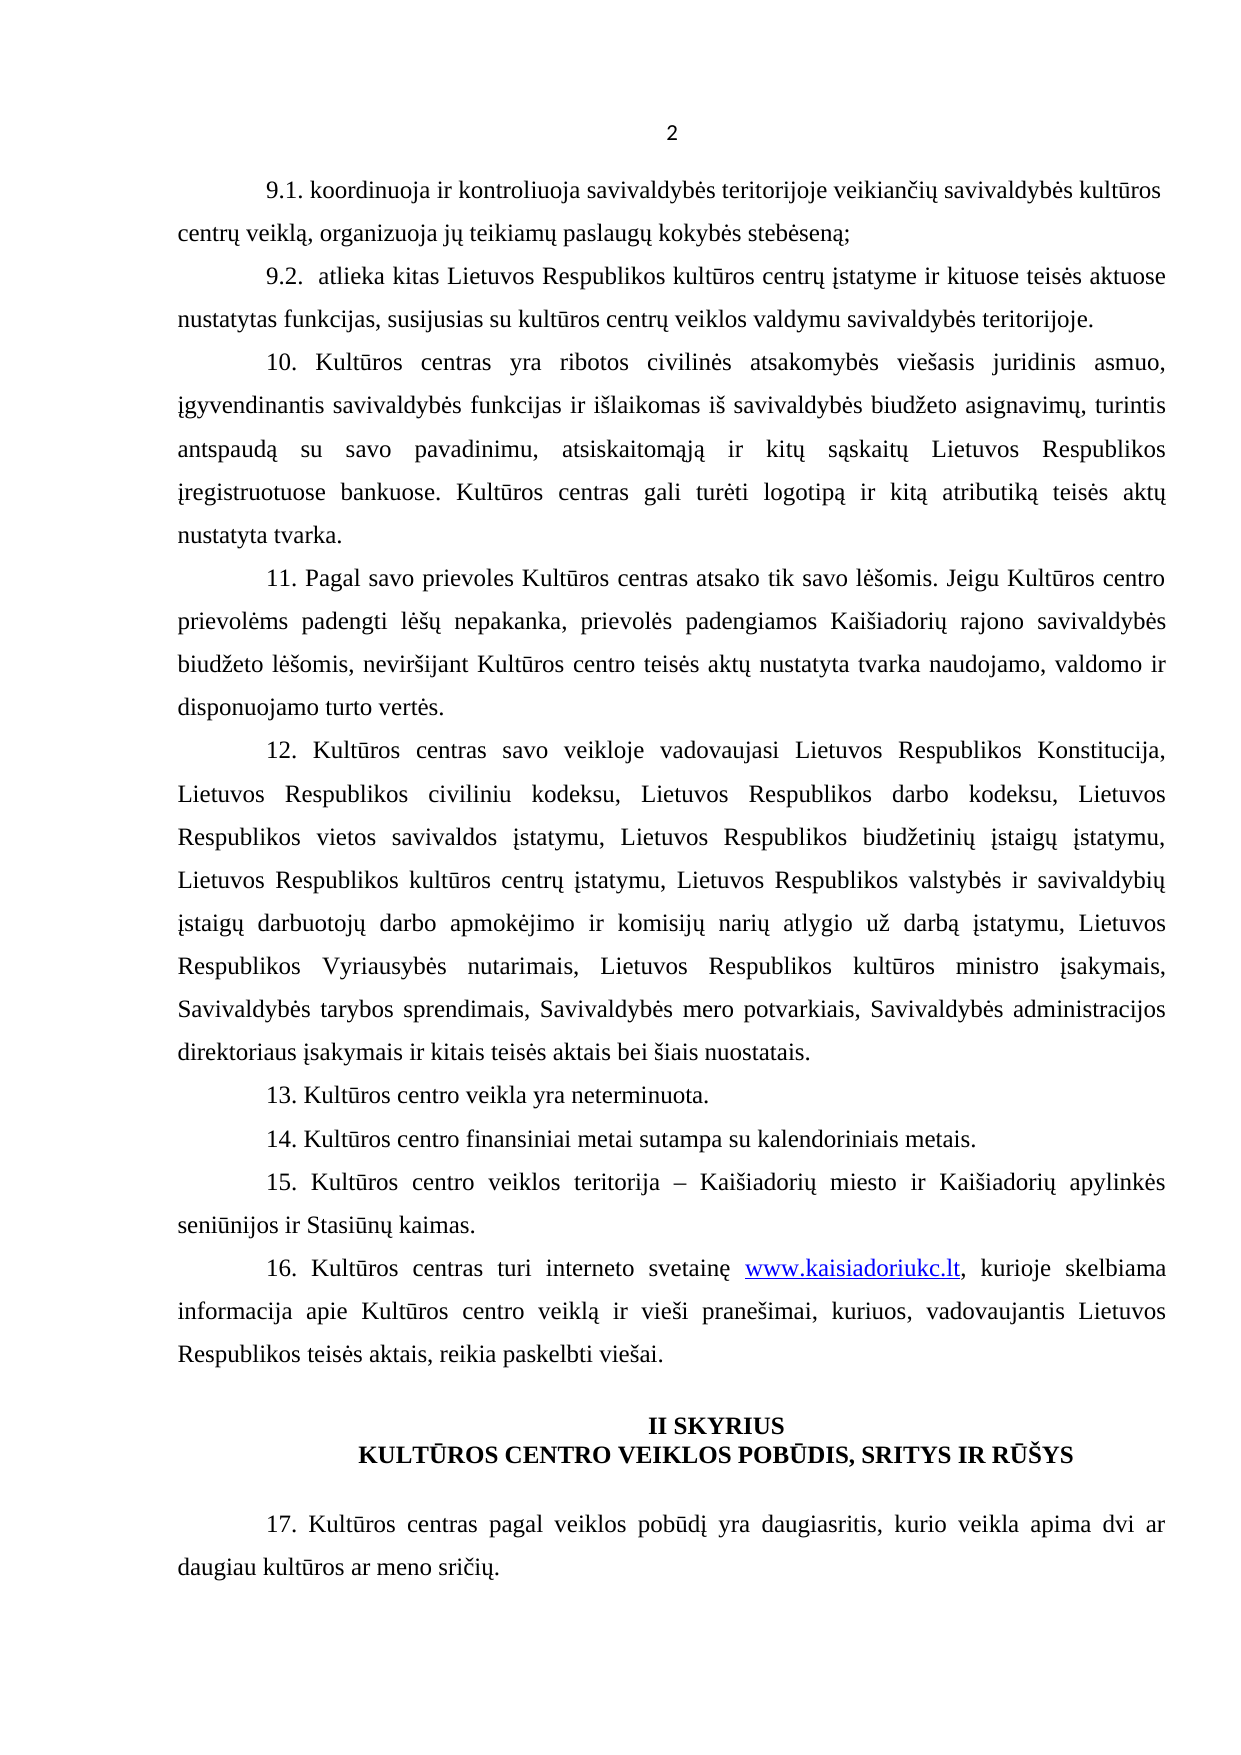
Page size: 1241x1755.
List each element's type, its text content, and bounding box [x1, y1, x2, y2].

text 9.2. atlieka kitas Lietuvos Respublikos kultūros centrų įstatyme ir kituose teisės aktuose nustatytas funkcijas, susijusias su kultūros centrų veiklos valdymu savivaldybės teritorijoje. [177, 261, 1167, 333]
text 11. Pagal savo prievoles Kultūros centras atsako tik savo lėšomis. Jeigu Kultūros centro prievolėms padengti lėšų nepakanka, prievolės padengiamos Kaišiadorių rajono savivaldybės biudžeto lėšomis, neviršijant Kultūros centro teisės aktų nustatyta tvarka naudojamo, valdomo ir disponuojamo turto vertės. [177, 563, 1167, 721]
text 12. Kultūros centras savo veikloje vadovaujasi Lietuvos Respublikos Konstitucija, Lietuvos Respublikos civiliniu kodeksu, Lietuvos Respublikos darbo kodeksu, Lietuvos Respublikos vietos savivaldos įstatymu, Lietuvos Respublikos biudžetinių įstaigų įstatymu, Lietuvos Respublikos kultūros centrų įstatymu, Lietuvos Respublikos valstybės ir savivaldybių įstaigų darbuotojų darbo apmokėjimo ir komisijų narių atlygio už darbą įstatymu, Lietuvos Respublikos Vyriausybės nutarimais, Lietuvos Respublikos kultūros ministro įsakymais, Savivaldybės tarybos sprendimais, Savivaldybės mero potvarkiais, Savivaldybės administracijos direktoriaus įsakymais ir kitais teisės aktais bei šiais nuostatais. [177, 736, 1167, 1066]
text KULTŪROS CENTRO VEIKLOS POBŪDIS, SRITYS IR RŪŠYS [177, 1440, 1167, 1469]
text 15. Kultūros centro veiklos teritorija – Kaišiadorių miesto ir Kaišiadorių apylinkės seniūnijos ir Stasiūnų kaimas. [177, 1167, 1167, 1239]
text 13. Kultūros centro veikla yra neterminuota. [177, 1081, 1167, 1109]
text 9.1. koordinuoja ir kontroliuoja savivaldybės teritorijoje veikiančių savivaldybės kultūros centrų veiklą, organizuoja jų teikiamų paslaugų kokybės stebėseną; [177, 175, 1167, 247]
text 10. Kultūros centras yra ribotos civilinės atsakomybės viešasis juridinis asmuo, įgyvendinantis savivaldybės funkcijas ir išlaikomas iš savivaldybės biudžeto asignavimų, turintis antspaudą su savo pavadinimu, atsiskaitomąją ir kitų sąskaitų Lietuvos Respublikos įregistruotuose bankuose. Kultūros centras gali turėti logotipą ir kitą atributiką teisės aktų nustatyta tvarka. [177, 347, 1167, 549]
text 17. Kultūros centras pagal veiklos pobūdį yra daugiasritis, kurio veikla apima dvi ar daugiau kultūros ar meno sričių. [177, 1509, 1167, 1581]
text 14. Kultūros centro finansiniai metai sutampa su kalendoriniais metais. [177, 1124, 1167, 1152]
text II SKYRIUS [177, 1411, 1167, 1440]
text 16. Kultūros centras turi interneto svetainę www.kaisiadoriukc.lt, kurioje skelbiama informacija apie Kultūros centro veiklą ir vieši pranešimai, kuriuos, vadovaujantis Lietuvos Respublikos teisės aktais, reikia paskelbti viešai. [177, 1253, 1167, 1368]
